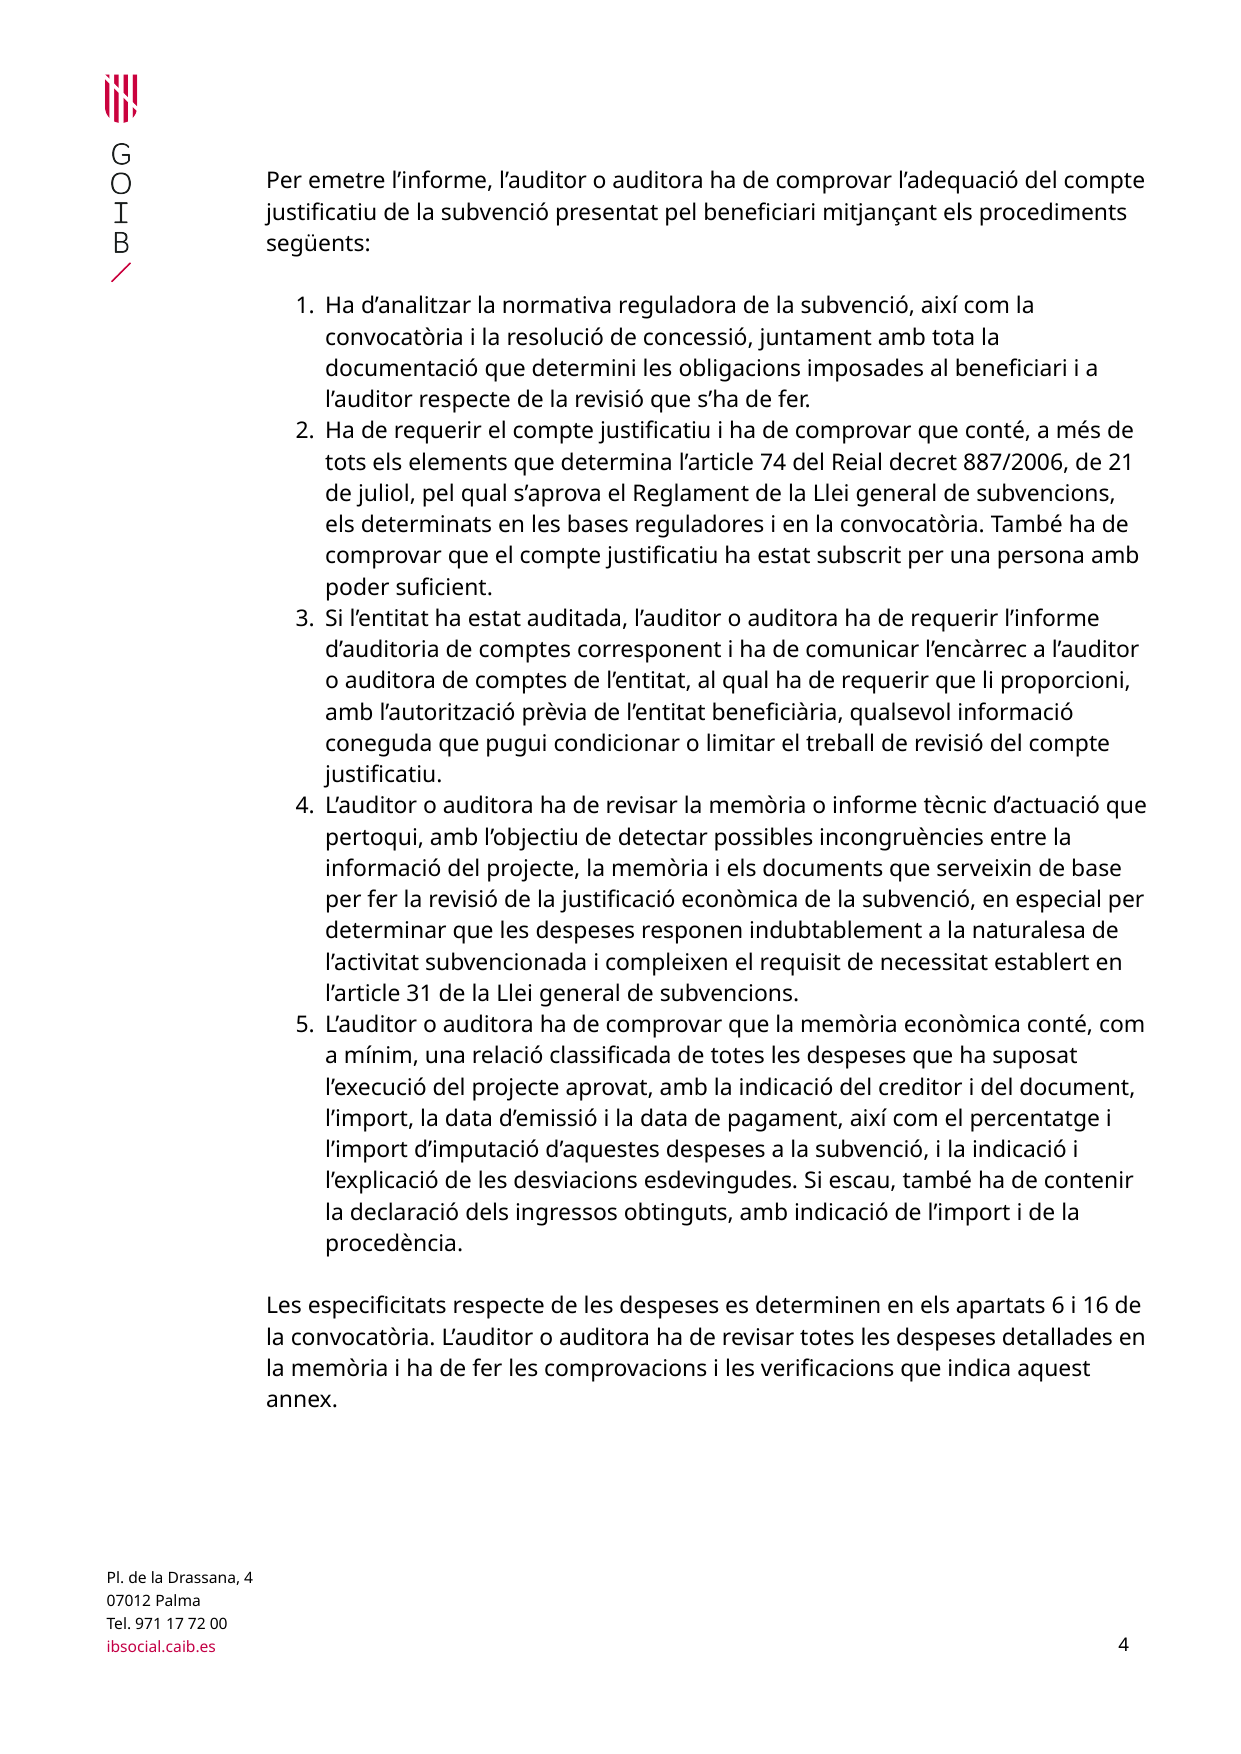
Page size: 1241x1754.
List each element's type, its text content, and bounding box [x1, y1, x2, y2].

list Ha d’analitzar la normativa reguladora de la subvenció, així com la convocatòria i la resolució de concessió, juntament amb tota la documentació que determini les obligacions imposades al beneficiari i a l’auditor respecte de la revisió que s’ha de fer. [295, 289, 1152, 414]
picture [76, 51, 166, 313]
list L’auditor o auditora ha de comprovar que la memòria econòmica conté, com a mínim, una relació classificada de totes les despeses que ha suposat l’execució del projecte aprovat, amb la indicació del creditor i del document, l’import, la data d’emissió i la data de pagament, així com el percentatge i l’import d’imputació d’aquestes despeses a la subvenció, i la indicació i l’explicació de les desviacions esdevingudes. Si escau, també ha de contenir la declaració dels ingressos obtinguts, amb indicació de l’import i de la procedència. [295, 1008, 1152, 1258]
list L’auditor o auditora ha de revisar la memòria o informe tècnic d’actuació que pertoqui, amb l’objectiu de detectar possibles incongruències entre la informació del projecte, la memòria i els documents que serveixin de base per fer la revisió de la justificació econòmica de la subvenció, en especial per determinar que les despeses responen indubtablement a la naturalesa de l’activitat subvencionada i compleixen el requisit de necessitat establert en l’article 31 de la Llei general de subvencions. [295, 789, 1152, 1008]
list Ha de requerir el compte justificatiu i ha de comprovar que conté, a més de tots els elements que determina l’article 74 del Reial decret 887/2006, de 21 de juliol, pel qual s’aprova el Reglament de la Llei general de subvencions, els determinats en les bases reguladores i en la convocatòria. També ha de comprovar que el compte justificatiu ha estat subscrit per una persona amb poder suficient. [295, 414, 1152, 602]
text Per emetre l’informe, l’auditor o auditora ha de comprovar l’adequació del compte justificatiu de la subvenció presentat pel beneficiari mitjançant els procediments següents: [266, 164, 1152, 258]
text Les especificitats respecte de les despeses es determinen en els apartats 6 i 16 de la convocatòria. L’auditor o auditora ha de revisar totes les despeses detallades en la memòria i ha de fer les comprovacions i les verificacions que indica aquest annex. [266, 1289, 1152, 1414]
list Si l’entitat ha estat auditada, l’auditor o auditora ha de requerir l’informe d’auditoria de comptes corresponent i ha de comunicar l’encàrrec a l’auditor o auditora de comptes de l’entitat, al qual ha de requerir que li proporcioni, amb l’autorització prèvia de l’entitat beneficiària, qualsevol informació coneguda que pugui condicionar o limitar el treball de revisió del compte justificatiu. [295, 602, 1152, 789]
